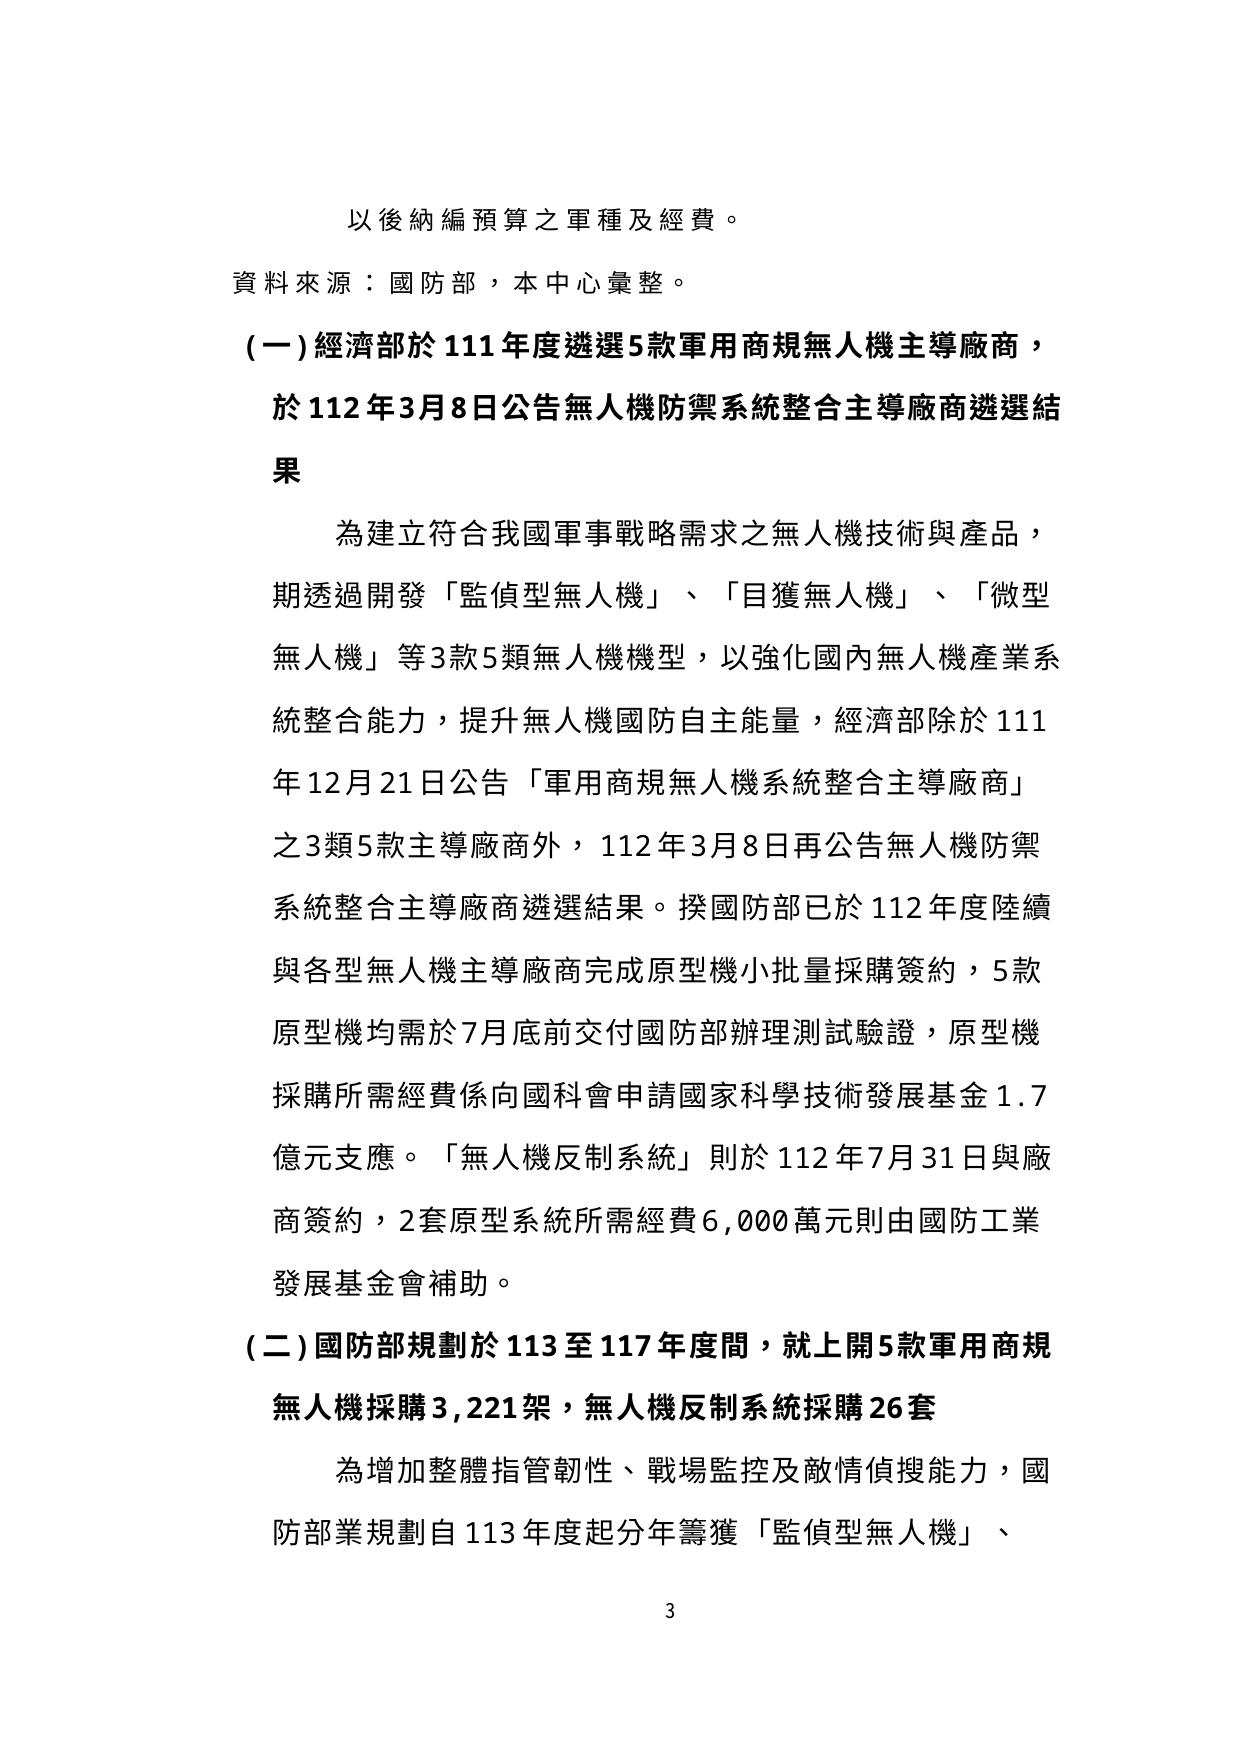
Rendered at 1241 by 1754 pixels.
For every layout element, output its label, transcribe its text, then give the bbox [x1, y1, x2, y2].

text (二)國防部規劃於113至117年度間，就上開5款軍用商規無人機採購3,221架，無人機反制系統採購26套 [236, 1302, 1063, 1427]
text 以後納編預算之軍種及經費。 [222, 177, 1063, 240]
text 資料來源：國防部，本中心彙整。 [222, 240, 1063, 302]
text (一)經濟部於111年度遴選5款軍用商規無人機主導廠商，於112年3月8日公告無人機防禦系統整合主導廠商遴選結果 [236, 302, 1063, 490]
text 為增加整體指管韌性、戰場監控及敵情偵搜能力，國防部業規劃自113年度起分年籌獲「監偵型無人機」、 [266, 1427, 1063, 1552]
text 為建立符合我國軍事戰略需求之無人機技術與產品，期透過開發「監偵型無人機」、「目獲無人機」、「微型無人機」等3款5類無人機機型，以強化國內無人機產業系統整合能力，提升無人機國防自主能量，經濟部除於111年12月21日公告「軍用商規無人機系統整合主導廠商」之3類5款主導廠商外，112年3月8日再公告無人機防禦系統整合主導廠商遴選結果。揆國防部已於112年度陸續與各型無人機主導廠商完成原型機小批量採購簽約，5款原型機均需於7月底前交付國防部辦理測試驗證，原型機採購所需經費係向國科會申請國家科學技術發展基金1.7億元支應。「無人機反制系統」則於112年7月31日與廠商簽約，2套原型系統所需經費6,000萬元則由國防工業發展基金會補助。 [266, 490, 1063, 1302]
